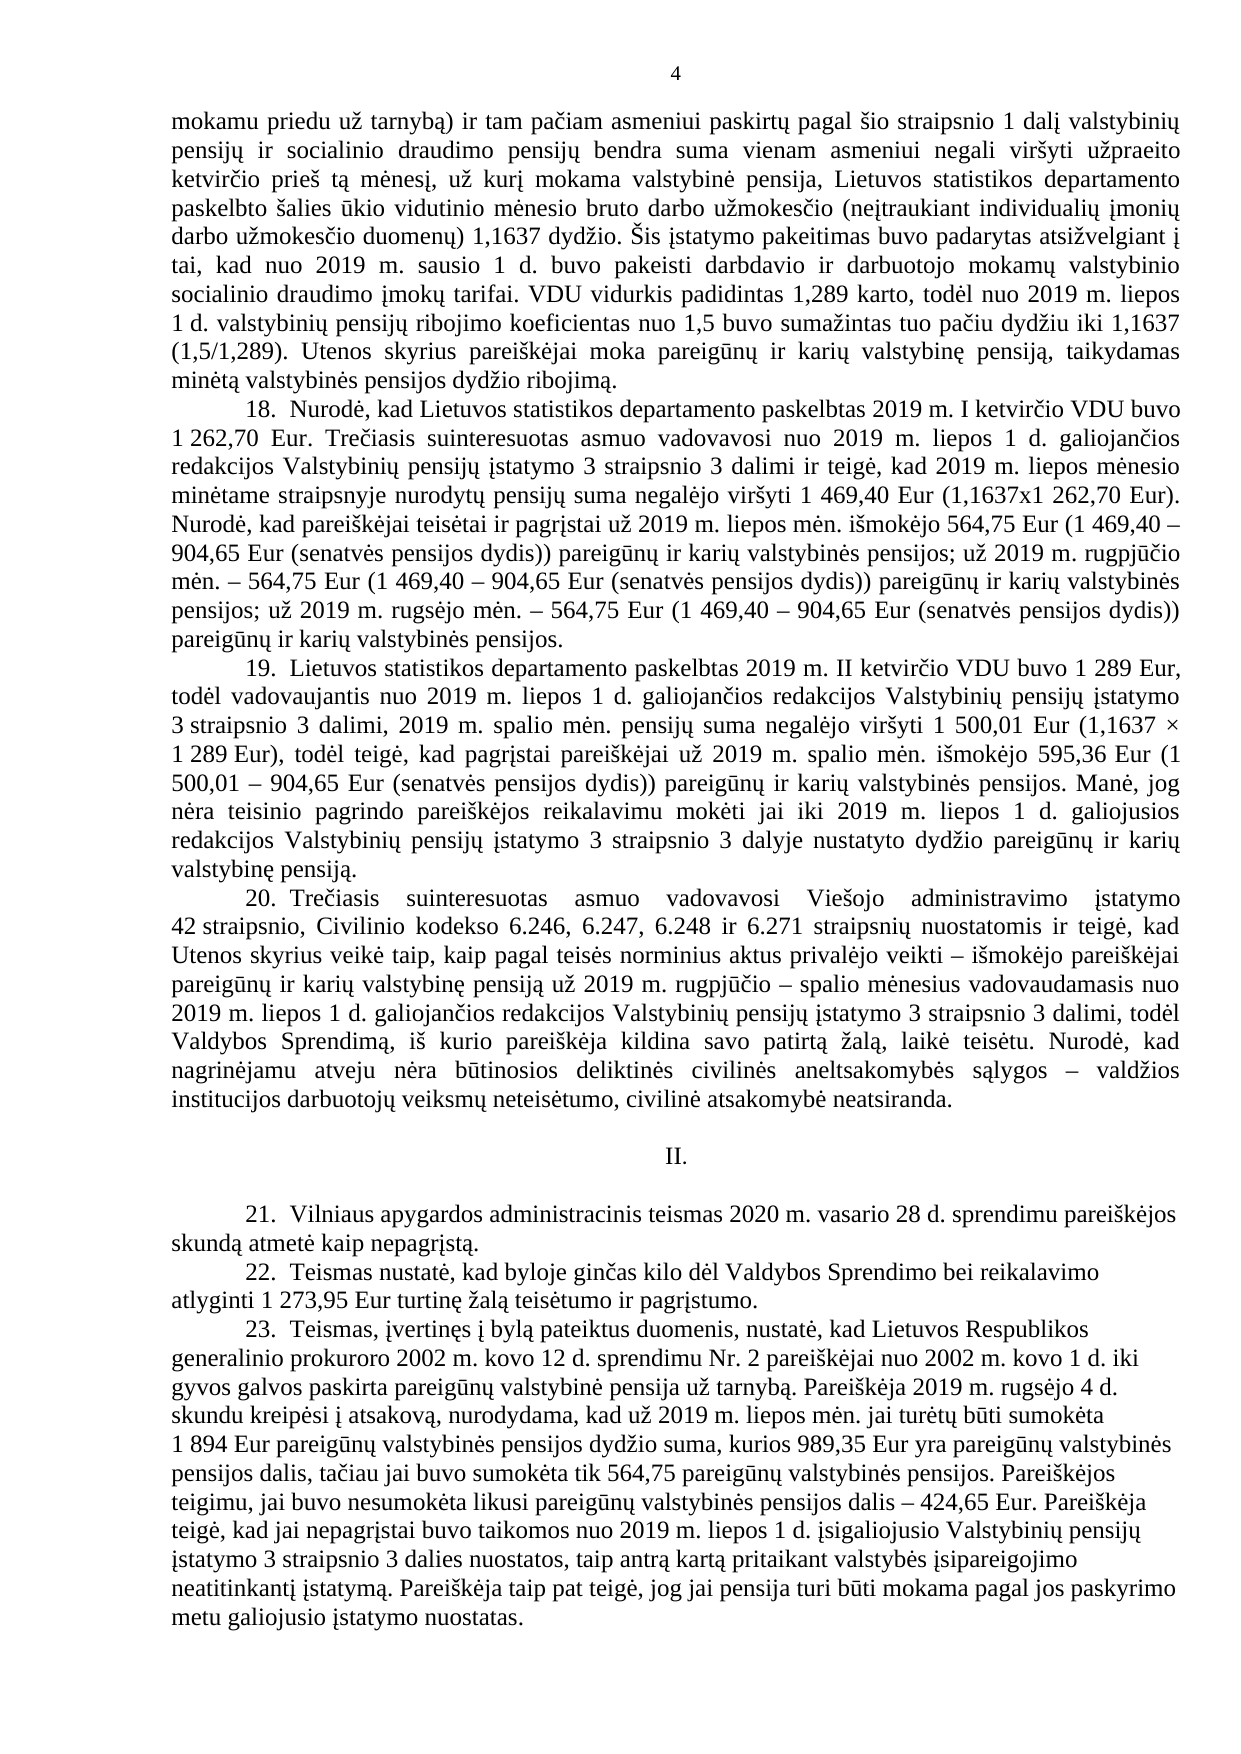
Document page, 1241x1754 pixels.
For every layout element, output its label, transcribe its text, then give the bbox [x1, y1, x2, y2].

text mokamu priedu už tarnybą) ir tam pačiam asmeniui paskirtų pagal šio straipsnio 1 dalį valstybinių pensijų ir socialinio draudimo pensijų bendra suma vienam asmeniui negali viršyti užpraeito ketvirčio prieš tą mėnesį, už kurį mokama valstybinė pensija, Lietuvos statistikos departamento paskelbto šalies ūkio vidutinio mėnesio bruto darbo užmokesčio (neįtraukiant individualių įmonių darbo užmokesčio duomenų) 1,1637 dydžio. Šis įstatymo pakeitimas buvo padarytas atsižvelgiant į tai, kad nuo 2019 m. sausio 1 d. buvo pakeisti darbdavio ir darbuotojo mokamų valstybinio socialinio draudimo įmokų tarifai. VDU vidurkis padidintas 1,289 karto, todėl nuo 2019 m. liepos 1 d. valstybinių pensijų ribojimo koeficientas nuo 1,5 buvo sumažintas tuo pačiu dydžiu iki 1,1637 (1,5/1,289). Utenos skyrius pareiškėjai moka pareigūnų ir karių valstybinę pensiją, taikydamas minėtą valstybinės pensijos dydžio ribojimą. [171, 106, 1181, 394]
text 20. Trečiasis suinteresuotas asmuo vadovavosi Viešojo administravimo įstatymo 42 straipsnio, Civilinio kodekso 6.246, 6.247, 6.248 ir 6.271 straipsnių nuostatomis ir teigė, kad Utenos skyrius veikė taip, kaip pagal teisės norminius aktus privalėjo veikti – išmokėjo pareiškėjai pareigūnų ir karių valstybinę pensiją už 2019 m. rugpjūčio – spalio mėnesius vadovaudamasis nuo 2019 m. liepos 1 d. galiojančios redakcijos Valstybinių pensijų įstatymo 3 straipsnio 3 dalimi, todėl Valdybos Sprendimą, iš kurio pareiškėja kildina savo patirtą žalą, laikė teisėtu. Nurodė, kad nagrinėjamu atveju nėra būtinosios deliktinės civilinės aneltsakomybės sąlygos – valdžios institucijos darbuotojų veiksmų neteisėtumo, civilinė atsakomybė neatsiranda. [171, 883, 1181, 1113]
text 18. Nurodė, kad Lietuvos statistikos departamento paskelbtas 2019 m. I ketvirčio VDU buvo 1 262,70 Eur. Trečiasis suinteresuotas asmuo vadovavosi nuo 2019 m. liepos 1 d. galiojančios redakcijos Valstybinių pensijų įstatymo 3 straipsnio 3 dalimi ir teigė, kad 2019 m. liepos mėnesio minėtame straipsnyje nurodytų pensijų suma negalėjo viršyti 1 469,40 Eur (1,1637x1 262,70 Eur). Nurodė, kad pareiškėjai teisėtai ir pagrįstai už 2019 m. liepos mėn. išmokėjo 564,75 Eur (1 469,40 – 904,65 Eur (senatvės pensijos dydis)) pareigūnų ir karių valstybinės pensijos; už 2019 m. rugpjūčio mėn. – 564,75 Eur (1 469,40 – 904,65 Eur (senatvės pensijos dydis)) pareigūnų ir karių valstybinės pensijos; už 2019 m. rugsėjo mėn. – 564,75 Eur (1 469,40 – 904,65 Eur (senatvės pensijos dydis)) pareigūnų ir karių valstybinės pensijos. [171, 394, 1181, 653]
text 22. Teismas nustatė, kad byloje ginčas kilo dėl Valdybos Sprendimo bei reikalavimo atlyginti 1 273,95 Eur turtinę žalą teisėtumo ir pagrįstumo. [171, 1257, 1181, 1314]
text 19. Lietuvos statistikos departamento paskelbtas 2019 m. II ketvirčio VDU buvo 1 289 Eur, todėl vadovaujantis nuo 2019 m. liepos 1 d. galiojančios redakcijos Valstybinių pensijų įstatymo 3 straipsnio 3 dalimi, 2019 m. spalio mėn. pensijų suma negalėjo viršyti 1 500,01 Eur (1,1637 × 1 289 Eur), todėl teigė, kad pagrįstai pareiškėjai už 2019 m. spalio mėn. išmokėjo 595,36 Eur (1 500,01 – 904,65 Eur (senatvės pensijos dydis)) pareigūnų ir karių valstybinės pensijos. Manė, jog nėra teisinio pagrindo pareiškėjos reikalavimu mokėti jai iki 2019 m. liepos 1 d. galiojusios redakcijos Valstybinių pensijų įstatymo 3 straipsnio 3 dalyje nustatyto dydžio pareigūnų ir karių valstybinę pensiją. [171, 653, 1181, 883]
text 21. Vilniaus apygardos administracinis teismas 2020 m. vasario 28 d. sprendimu pareiškėjos skundą atmetė kaip nepagrįstą. [171, 1199, 1181, 1257]
text 23. Teismas, įvertinęs į bylą pateiktus duomenis, nustatė, kad Lietuvos Respublikos generalinio prokuroro 2002 m. kovo 12 d. sprendimu Nr. 2 pareiškėjai nuo 2002 m. kovo 1 d. iki gyvos galvos paskirta pareigūnų valstybinė pensija už tarnybą. Pareiškėja 2019 m. rugsėjo 4 d. skundu kreipėsi į atsakovą, nurodydama, kad už 2019 m. liepos mėn. jai turėtų būti sumokėta 1 894 Eur pareigūnų valstybinės pensijos dydžio suma, kurios 989,35 Eur yra pareigūnų valstybinės pensijos dalis, tačiau jai buvo sumokėta tik 564,75 pareigūnų valstybinės pensijos. Pareiškėjos teigimu, jai buvo nesumokėta likusi pareigūnų valstybinės pensijos dalis – 424,65 Eur. Pareiškėja teigė, kad jai nepagrįstai buvo taikomos nuo 2019 m. liepos 1 d. įsigaliojusio Valstybinių pensijų įstatymo 3 straipsnio 3 dalies nuostatos, taip antrą kartą pritaikant valstybės įsipareigojimo neatitinkantį įstatymą. Pareiškėja taip pat teigė, jog jai pensija turi būti mokama pagal jos paskyrimo metu galiojusio įstatymo nuostatas. [171, 1314, 1181, 1630]
text II. [171, 1141, 1181, 1170]
